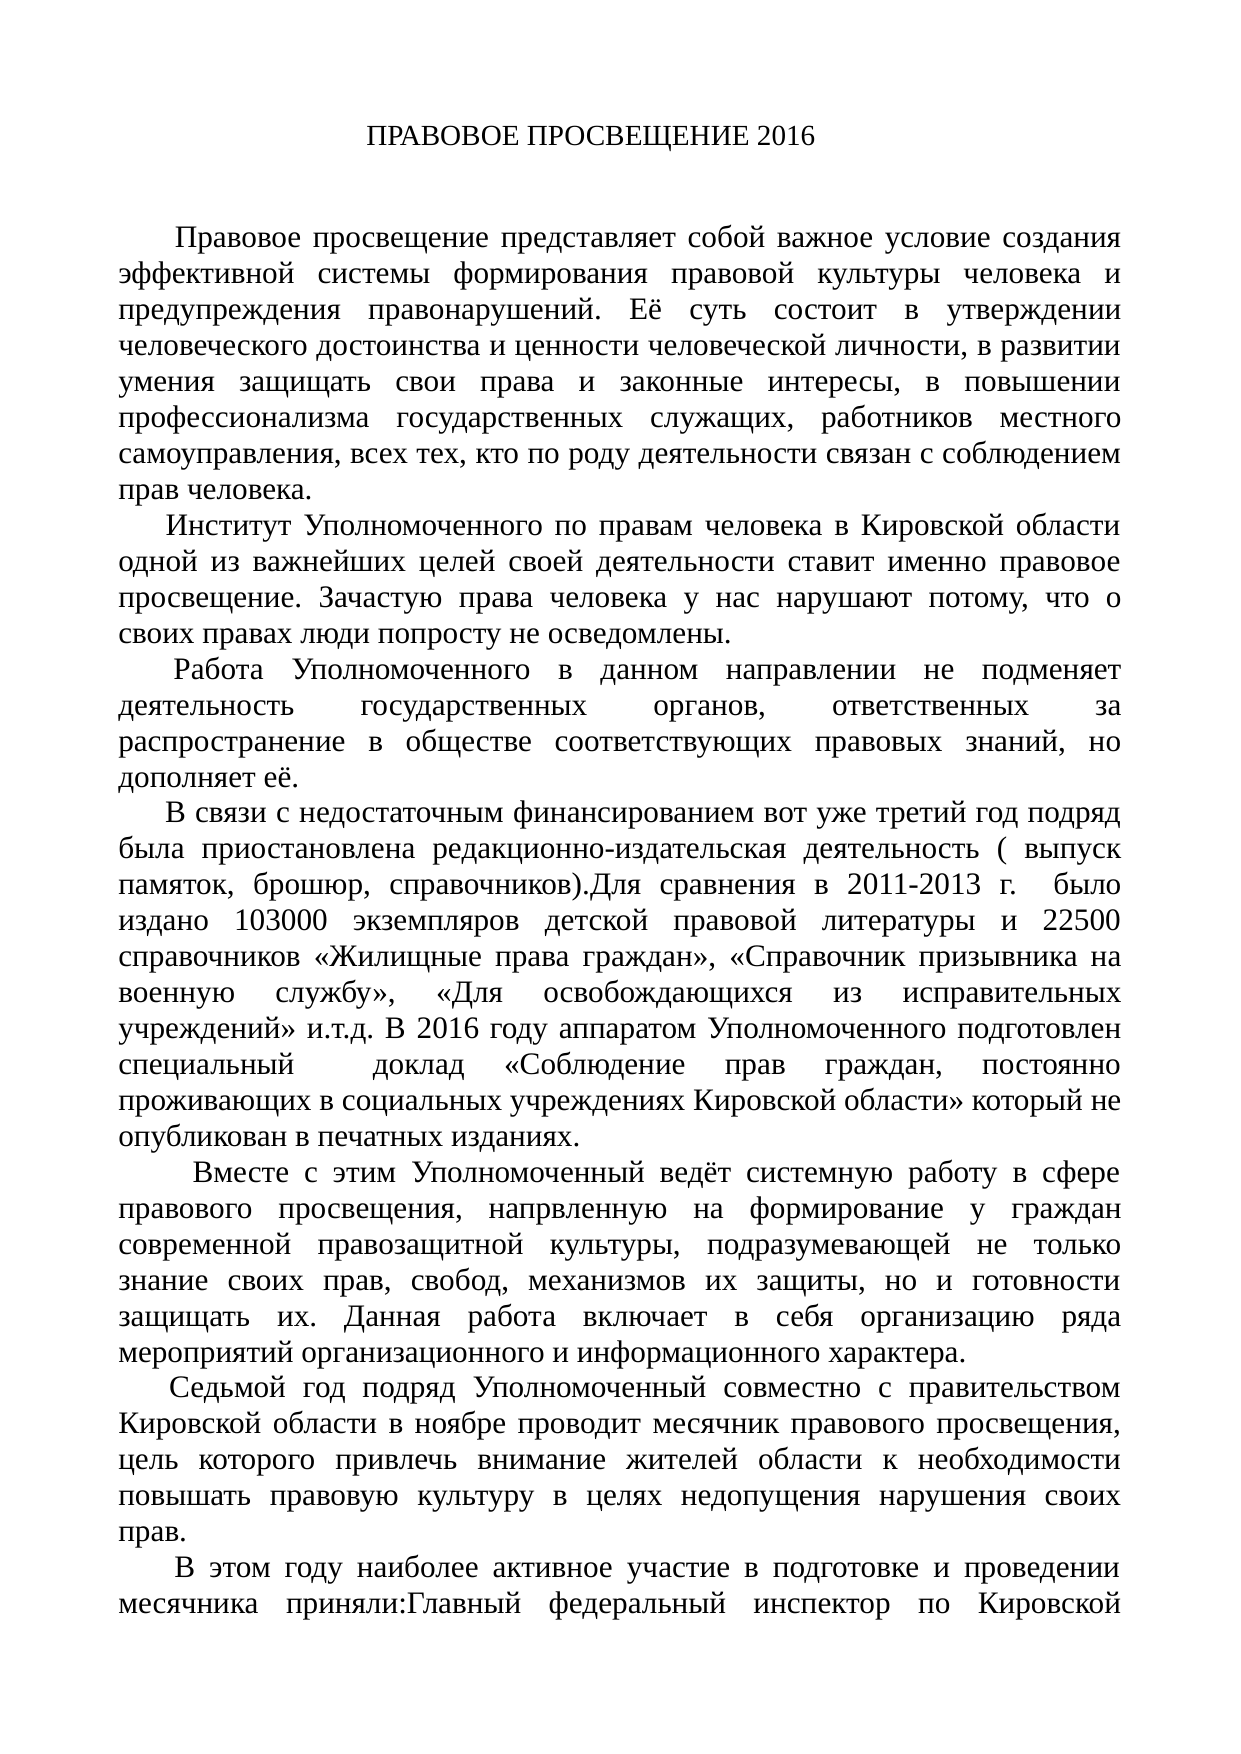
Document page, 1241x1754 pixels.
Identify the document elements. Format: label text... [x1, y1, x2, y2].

text Правовое просвещение представляет собой важное условие создания эффективной системы формирования правовой культуры человека и предупреждения правонарушений. Её суть состоит в утверждении человеческого достоинства и ценности человеческой личности, в развитии умения защищать свои права и законные интересы, в повышении профессионализма государственных служащих, работников местного самоуправления, всех тех, кто по роду деятельности связан с соблюдением прав человека. [118, 219, 1122, 506]
text В этом году наиболее активное участие в подготовке и проведении месячника приняли:Главный федеральный инспектор по Кировской [118, 1548, 1122, 1620]
text Вместе с этим Уполномоченный ведёт системную работу в сфере правового просвещения, напрвленную на формирование у граждан современной правозащитной культуры, подразумевающей не только знание своих прав, свобод, механизмов их защиты, но и готовности защищать их. Данная работа включает в себя организацию ряда мероприятий организационного и информационного характера. [118, 1153, 1122, 1369]
text Институт Уполномоченного по правам человека в Кировской области одной из важнейших целей своей деятельности ставит именно правовое просвещение. Зачастую права человека у нас нарушают потому, что о своих правах люди попросту не осведомлены. [118, 506, 1122, 650]
text В связи с недостаточным финансированием вот уже третий год подряд была приостановлена редакционно-издательская деятельность ( выпуск памяток, брошюр, справочников).Для сравнения в 2011-2013 г. было издано 103000 экземпляров детской правовой литературы и 22500 справочников «Жилищные права граждан», «Справочник призывника на военную службу», «Для освобождающихся из исправительных учреждений» и.т.д. В 2016 году аппаратом Уполномоченного подготовлен специальный доклад «Соблюдение прав граждан, постоянно проживающих в социальных учреждениях Кировской области» который не опубликован в печатных изданиях. [118, 794, 1122, 1153]
text Работа Уполномоченного в данном направлении не подменяет деятельность государственных органов, ответственных за распространение в обществе соответствующих правовых знаний, но дополняет её. [118, 650, 1122, 794]
text ПРАВОВОЕ ПРОСВЕЩЕНИЕ 2016 [118, 118, 1122, 152]
text Седьмой год подряд Уполномоченный совместно с правительством Кировской области в ноябре проводит месячник правового просвещения, цель которого привлечь внимание жителей области к необходимости повышать правовую культуру в целях недопущения нарушения своих прав. [118, 1369, 1122, 1548]
